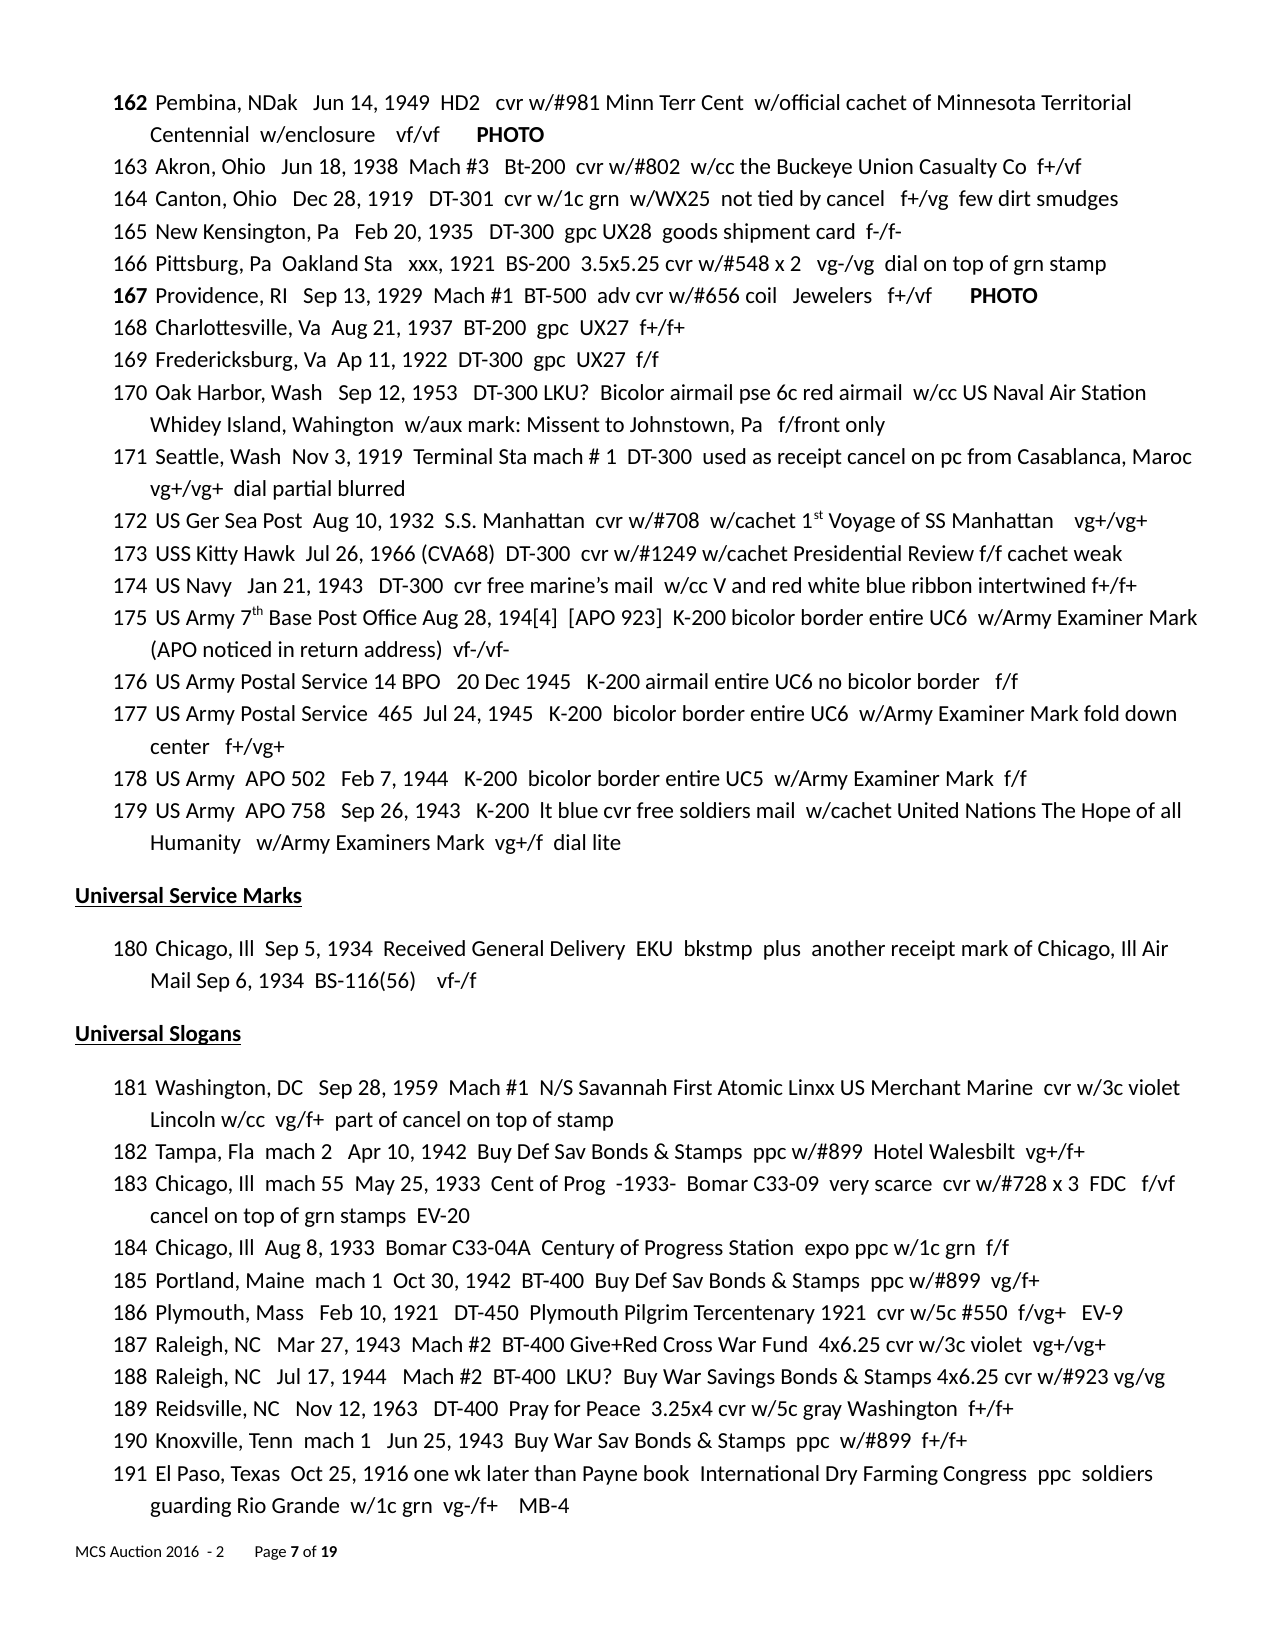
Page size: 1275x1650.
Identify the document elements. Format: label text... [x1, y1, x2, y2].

list Reidsville, NC Nov 12, 1963 DT-400 Pray for Peace 3.25x4 cvr w/5c gray Washington f+/f+ [112, 1394, 1200, 1422]
list Washington, DC Sep 28, 1959 Mach #1 N/S Savannah First Atomic Linxx US Merchant Marine cvr w/3c violet Lincoln w/cc vg/f+ part of cancel on top of stamp [112, 1073, 1200, 1133]
list US Army 7th Base Post Office Aug 28, 194[4] [APO 923] K-200 bicolor border entire UC6 w/Army Examiner Mark (APO noticed in return address) vf-/vf- [112, 603, 1200, 663]
list US Army APO 502 Feb 7, 1944 K-200 bicolor border entire UC5 w/Army Examiner Mark f/f [112, 764, 1200, 792]
list Seattle, Wash Nov 3, 1919 Terminal Sta mach # 1 DT-300 used as receipt cancel on pc from Casablanca, Maroc vg+/vg+ dial partial blurred [112, 442, 1200, 502]
text Universal Slogans [75, 1019, 1200, 1048]
list New Kensington, Pa Feb 20, 1935 DT-300 gpc UX28 goods shipment card f-/f- [112, 217, 1200, 245]
list Raleigh, NC Mar 27, 1943 Mach #2 BT-400 Give+Red Cross War Fund 4x6.25 cvr w/3c violet vg+/vg+ [112, 1330, 1200, 1358]
list Oak Harbor, Wash Sep 12, 1953 DT-300 LKU? Bicolor airmail pse 6c red airmail w/cc US Naval Air Station Whidey Island, Wahington w/aux mark: Missent to Johnstown, Pa f/front only [112, 378, 1200, 438]
list Raleigh, NC Jul 17, 1944 Mach #2 BT-400 LKU? Buy War Savings Bonds & Stamps 4x6.25 cvr w/#923 vg/vg [112, 1362, 1200, 1390]
list Tampa, Fla mach 2 Apr 10, 1942 Buy Def Sav Bonds & Stamps ppc w/#899 Hotel Walesbilt vg+/f+ [112, 1137, 1200, 1165]
list US Ger Sea Post Aug 10, 1932 S.S. Manhattan cvr w/#708 w/cachet 1st Voyage of SS Manhattan vg+/vg+ [112, 506, 1200, 534]
list US Army Postal Service 14 BPO 20 Dec 1945 K-200 airmail entire UC6 no bicolor border f/f [112, 667, 1200, 695]
list US Army APO 758 Sep 26, 1943 K-200 lt blue cvr free soldiers mail w/cachet United Nations The Hope of all Humanity w/Army Examiners Mark vg+/f dial lite [112, 796, 1200, 856]
list Knoxville, Tenn mach 1 Jun 25, 1943 Buy War Sav Bonds & Stamps ppc w/#899 f+/f+ [112, 1427, 1200, 1455]
list US Navy Jan 21, 1943 DT-300 cvr free marine’s mail w/cc V and red white blue ribbon intertwined f+/f+ [112, 571, 1200, 599]
list US Army Postal Service 465 Jul 24, 1945 K-200 bicolor border entire UC6 w/Army Examiner Mark fold down center f+/vg+ [112, 699, 1200, 760]
list Akron, Ohio Jun 18, 1938 Mach #3 Bt-200 cvr w/#802 w/cc the Buckeye Union Casualty Co f+/vf [112, 152, 1200, 180]
text Universal Service Marks [75, 881, 1200, 909]
list Pittsburg, Pa Oakland Sta xxx, 1921 BS-200 3.5x5.25 cvr w/#548 x 2 vg-/vg dial on top of grn stamp [112, 249, 1200, 277]
list USS Kitty Hawk Jul 26, 1966 (CVA68) DT-300 cvr w/#1249 w/cachet Presidential Review f/f cachet weak [112, 539, 1200, 567]
list Fredericksburg, Va Ap 11, 1922 DT-300 gpc UX27 f/f [112, 346, 1200, 373]
list Chicago, Ill Sep 5, 1934 Received General Delivery EKU bkstmp plus another receipt mark of Chicago, Ill Air Mail Sep 6, 1934 BS-116(56) vf-/f [112, 934, 1200, 994]
list Portland, Maine mach 1 Oct 30, 1942 BT-400 Buy Def Sav Bonds & Stamps ppc w/#899 vg/f+ [112, 1266, 1200, 1294]
list Plymouth, Mass Feb 10, 1921 DT-450 Plymouth Pilgrim Tercentenary 1921 cvr w/5c #550 f/vg+ EV-9 [112, 1298, 1200, 1326]
list Canton, Ohio Dec 28, 1919 DT-301 cvr w/1c grn w/WX25 not tied by cancel f+/vg few dirt smudges [112, 184, 1200, 213]
list El Paso, Texas Oct 25, 1916 one wk later than Payne book International Dry Farming Congress ppc soldiers guarding Rio Grande w/1c grn vg-/f+ MB-4 [112, 1459, 1200, 1519]
list Providence, RI Sep 13, 1929 Mach #1 BT-500 adv cvr w/#656 coil Jewelers f+/vf PHOTO [112, 281, 1200, 309]
list Chicago, Ill mach 55 May 25, 1933 Cent of Prog -1933- Bomar C33-09 very scarce cvr w/#728 x 3 FDC f/vf cancel on top of grn stamps EV-20 [112, 1169, 1200, 1229]
list Chicago, Ill Aug 8, 1933 Bomar C33-04A Century of Progress Station expo ppc w/1c grn f/f [112, 1233, 1200, 1262]
list Charlottesville, Va Aug 21, 1937 BT-200 gpc UX27 f+/f+ [112, 313, 1200, 341]
list Pembina, NDak Jun 14, 1949 HD2 cvr w/#981 Minn Terr Cent w/official cachet of Minnesota Territorial Centennial w/enclosure vf/vf PHOTO [112, 88, 1200, 148]
